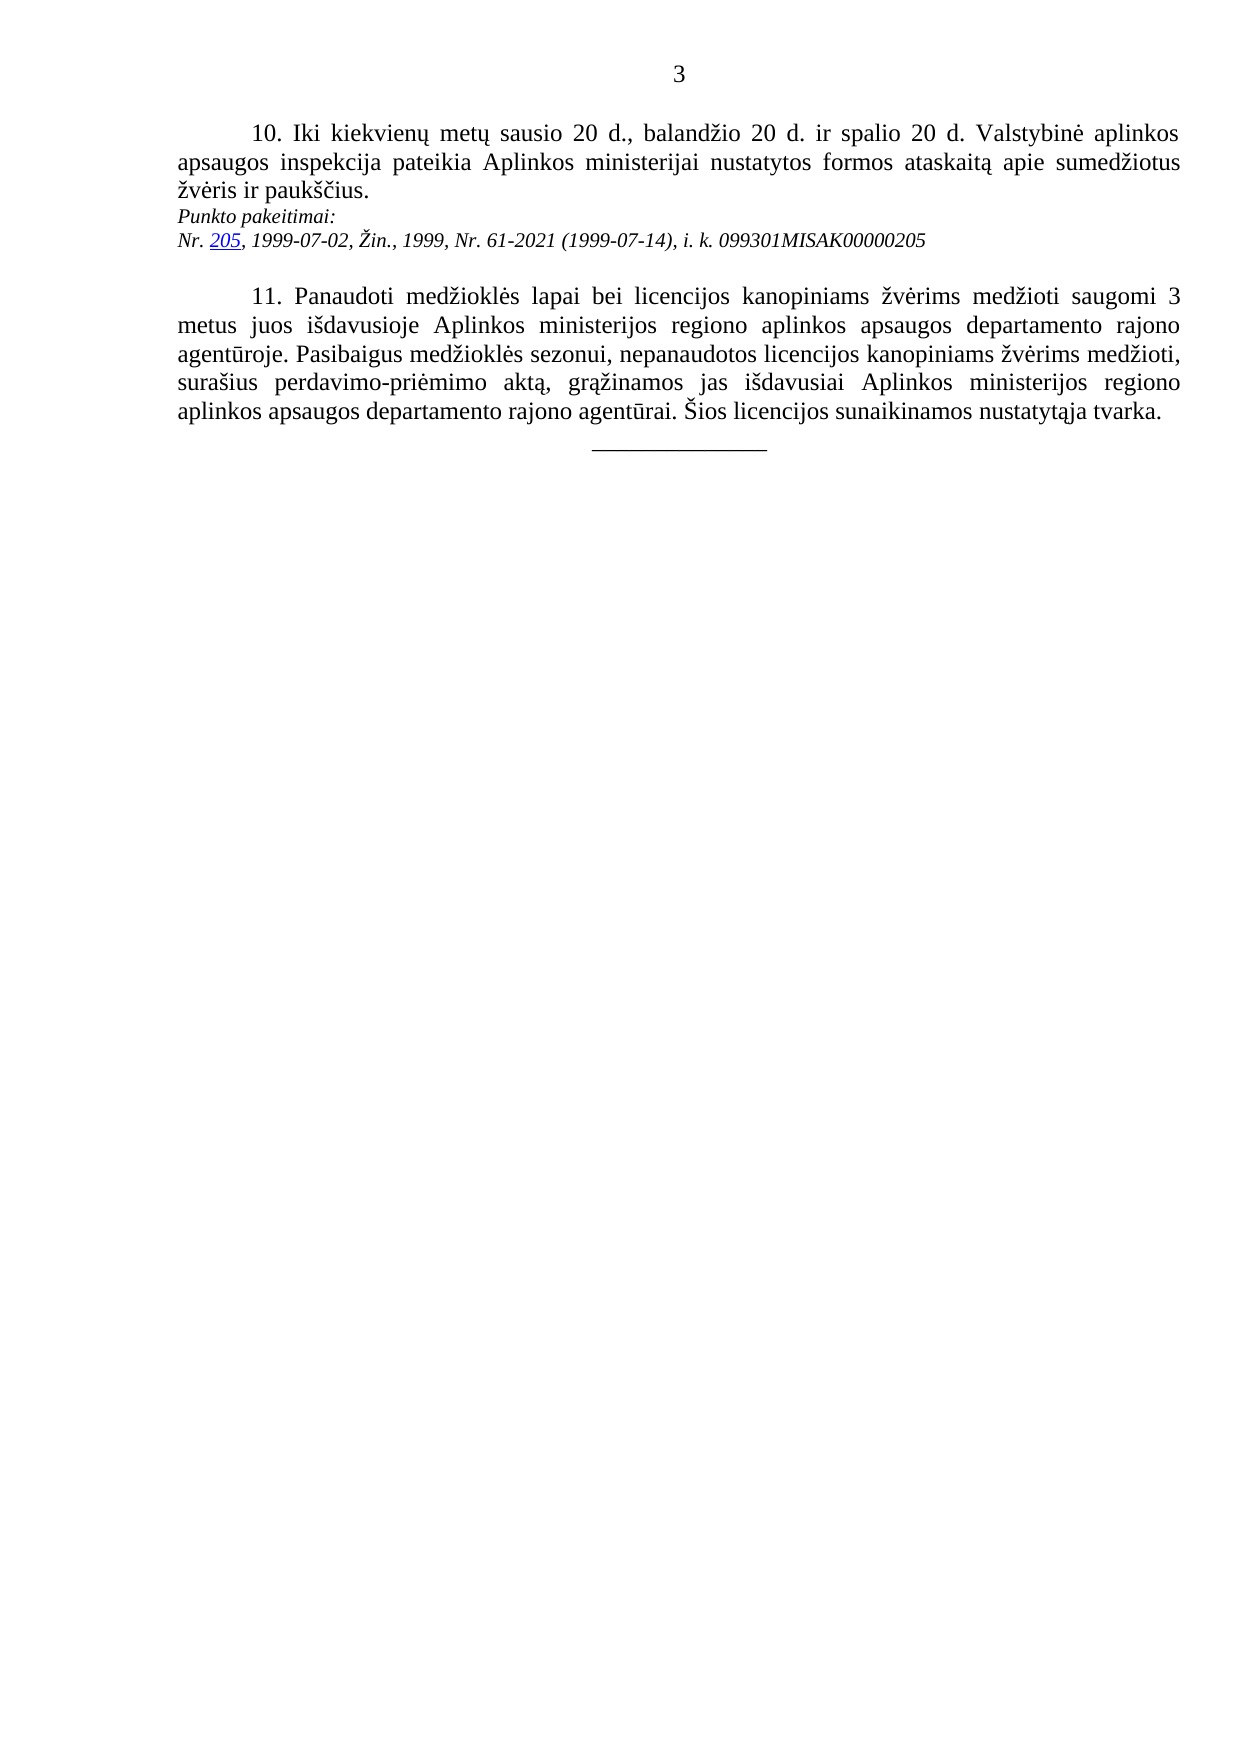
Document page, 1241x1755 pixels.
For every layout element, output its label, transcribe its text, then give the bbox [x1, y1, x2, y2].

text Punkto pakeitimai: [177, 204, 1181, 228]
text 10. Iki kiekvienų metų sausio 20 d., balandžio 20 d. ir spalio 20 d. Valstybinė aplinkos apsaugos inspekcija pateikia Aplinkos ministerijai nustatytos formos ataskaitą apie sumedžiotus žvėris ir paukščius. [177, 118, 1181, 204]
text 11. Panaudoti medžioklės lapai bei licencijos kanopiniams žvėrims medžioti saugomi 3 metus juos išdavusioje Aplinkos ministerijos regiono aplinkos apsaugos departamento rajono agentūroje. Pasibaigus medžioklės sezonui, nepanaudotos licencijos kanopiniams žvėrims medžioti, surašius perdavimo-priėmimo aktą, grąžinamos jas išdavusiai Aplinkos ministerijos regiono aplinkos apsaugos departamento rajono agentūrai. Šios licencijos sunaikinamos nustatytąja tvarka. [177, 281, 1181, 425]
text ______________ [177, 425, 1181, 454]
text Nr. 205, 1999-07-02, Žin., 1999, Nr. 61-2021 (1999-07-14), i. k. 099301MISAK00000205 [177, 228, 1181, 252]
